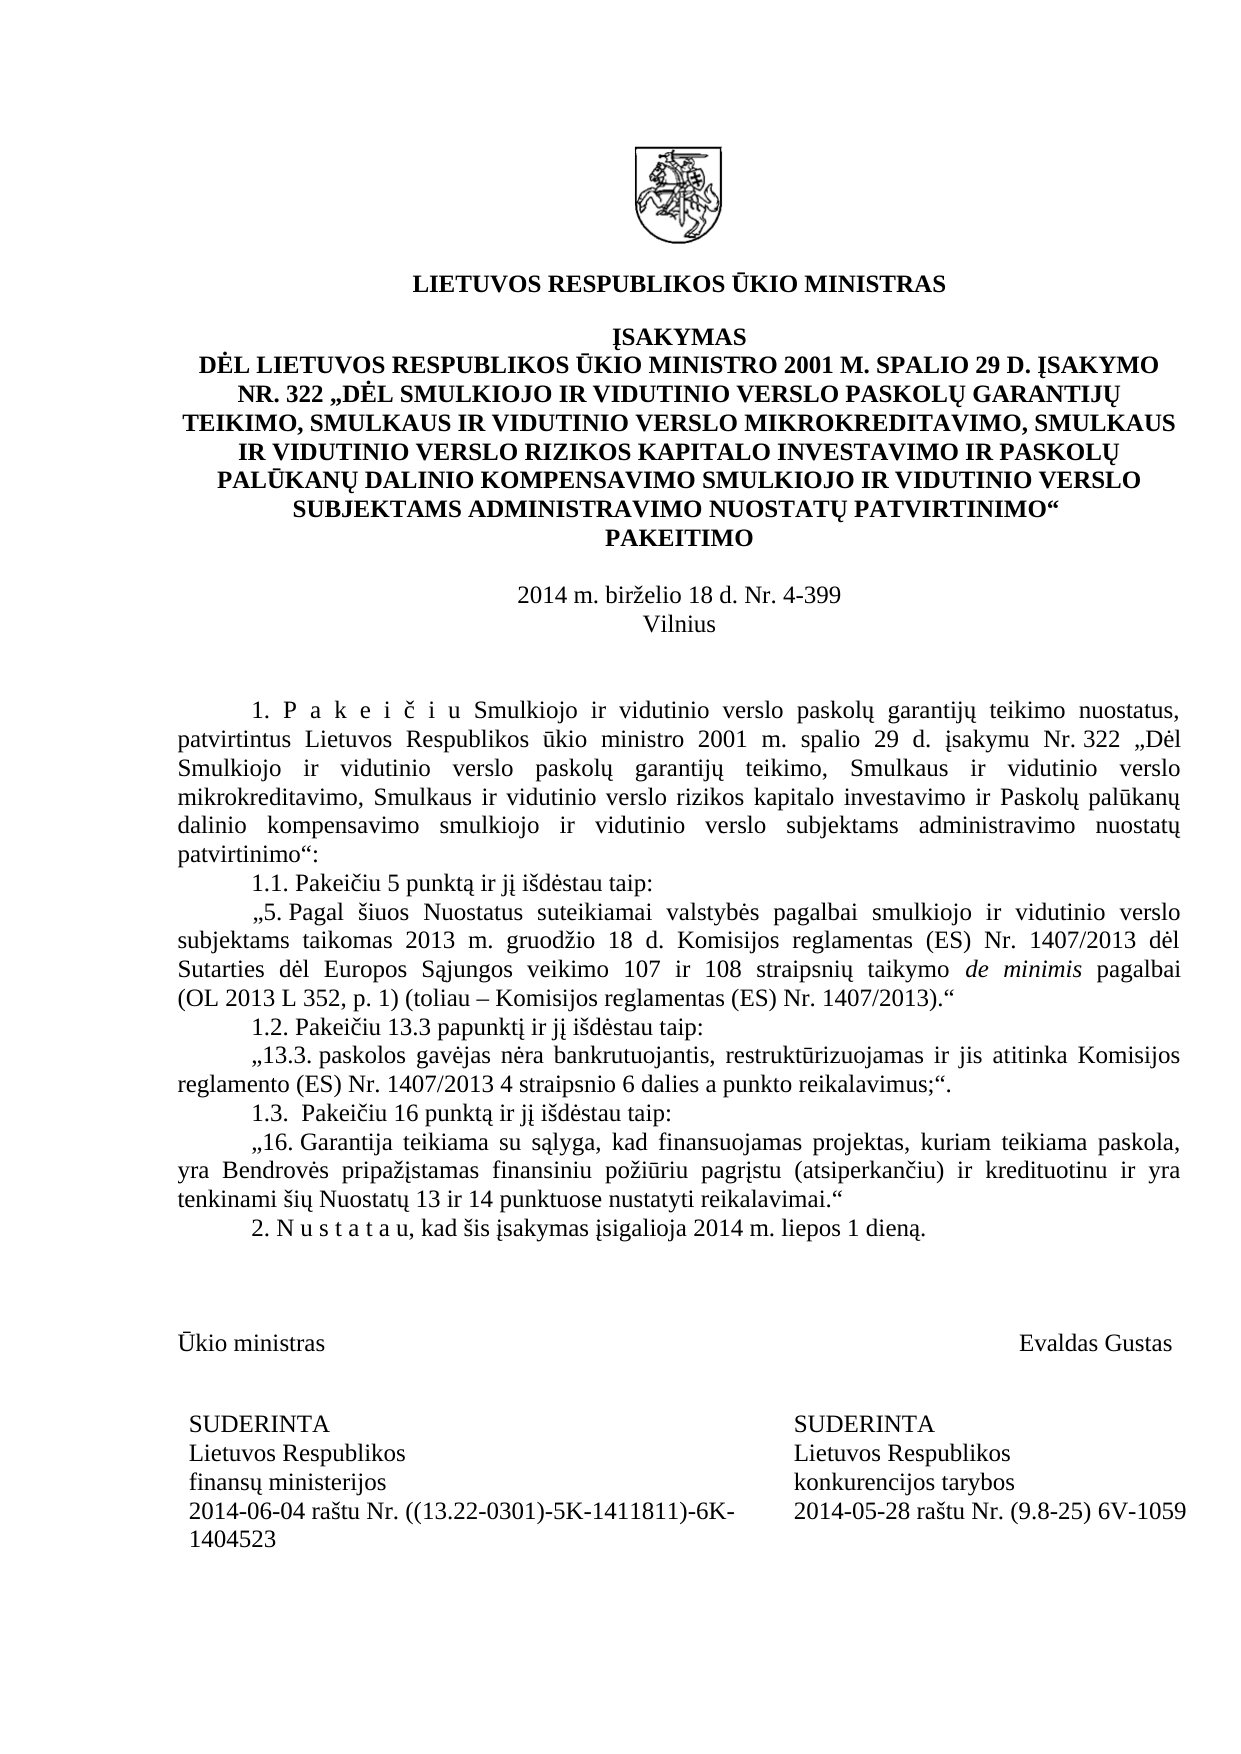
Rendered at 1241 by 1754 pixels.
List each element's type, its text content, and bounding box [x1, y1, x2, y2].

text 1.1. Pakeičiu 5 punktą ir jį išdėstau taip: [177, 868, 1181, 897]
text Vilnius [177, 609, 1181, 638]
text 1. P a k e i č i u Smulkiojo ir vidutinio verslo paskolų garantijų teikimo nuostatus, patvirtintus Lietuvos Respublikos ūkio ministro 2001 m. spalio 29 d. įsakymu Nr. 322 „Dėl Smulkiojo ir vidutinio verslo paskolų garantijų teikimo, Smulkaus ir vidutinio verslo mikrokreditavimo, Smulkaus ir vidutinio verslo rizikos kapitalo investavimo ir Paskolų palūkanų dalinio kompensavimo smulkiojo ir vidutinio verslo subjektams administravimo nuostatų patvirtinimo“: [177, 696, 1181, 868]
table_header SUDERINTA Lietuvos Respublikos konkurencijos tarybos 2014-05-28 raštu Nr. (9.8-25) 6V-1059 [782, 1410, 1199, 1553]
text „5. Pagal šiuos Nuostatus suteikiamai valstybės pagalbai smulkiojo ir vidutinio verslo subjektams taikomas 2013 m. gruodžio 18 d. Komisijos reglamentas (ES) Nr. 1407/2013 dėl Sutarties dėl Europos Sąjungos veikimo 107 ir 108 straipsnių taikymo de minimis pagalbai (OL 2013 L 352, p. 1) (toliau – Komisijos reglamentas (ES) Nr. 1407/2013).“ [177, 897, 1181, 1012]
text 2. N u s t a t a u, kad šis įsakymas įsigalioja 2014 m. liepos 1 dieną. [177, 1213, 1181, 1242]
table_header SUDERINTA Lietuvos Respublikos finansų ministerijos 2014-06-04 raštu Nr. ((13.22-0301)-5K-1411811)-6K-1404523 [177, 1410, 782, 1553]
text 2014 m. birželio 18 d. Nr. 4-399 [177, 581, 1181, 609]
text 1.3. Pakeičiu 16 punktą ir jį išdėstau taip: [251, 1098, 1181, 1127]
text Pakeitimo [177, 523, 1181, 552]
text 1.2. Pakeičiu 13.3 papunktį ir jį išdėstau taip: [177, 1012, 1181, 1041]
text „13.3. paskolos gavėjas nėra bankrutuojantis, restruktūrizuojamas ir jis atitinka Komisijos reglamento (ES) Nr. 1407/2013 4 straipsnio 6 dalies a punkto reikalavimus;“. [177, 1041, 1181, 1098]
text Ūkio ministras Evaldas Gustas [177, 1328, 1181, 1357]
text „16. Garantija teikiama su sąlyga, kad finansuojamas projektas, kuriam teikiama paskola, yra Bendrovės pripažįstamas finansiniu požiūriu pagrįstu (atsiperkančiu) ir kredituotinu ir yra tenkinami šių Nuostatų 13 ir 14 punktuose nustatyti reikalavimai.“ [177, 1127, 1181, 1213]
text LiETUVOS RESPUBLIKOS ŪKIO MINISTRAS [177, 269, 1181, 298]
text Dėl Lietuvos Respublikos ūkio ministro 2001 m. spalio 29 d. įsakymo Nr. 322 „Dėl smulkIOJO ir vidutinio verslo paskolų garantijų teikimo, smulkAUS ir vidutinio verslo mikrokreditavimo, smulkAUS ir vidutinio verslo rizikos kapitalo investavimo ir paskolų palūkanų dalinio KOMPENSAVIMO smulkIOJO ir vidutinio verslo subjektams administravimo nuostatų patvirtinimo“ [177, 351, 1181, 523]
text įsakymas [177, 322, 1181, 351]
